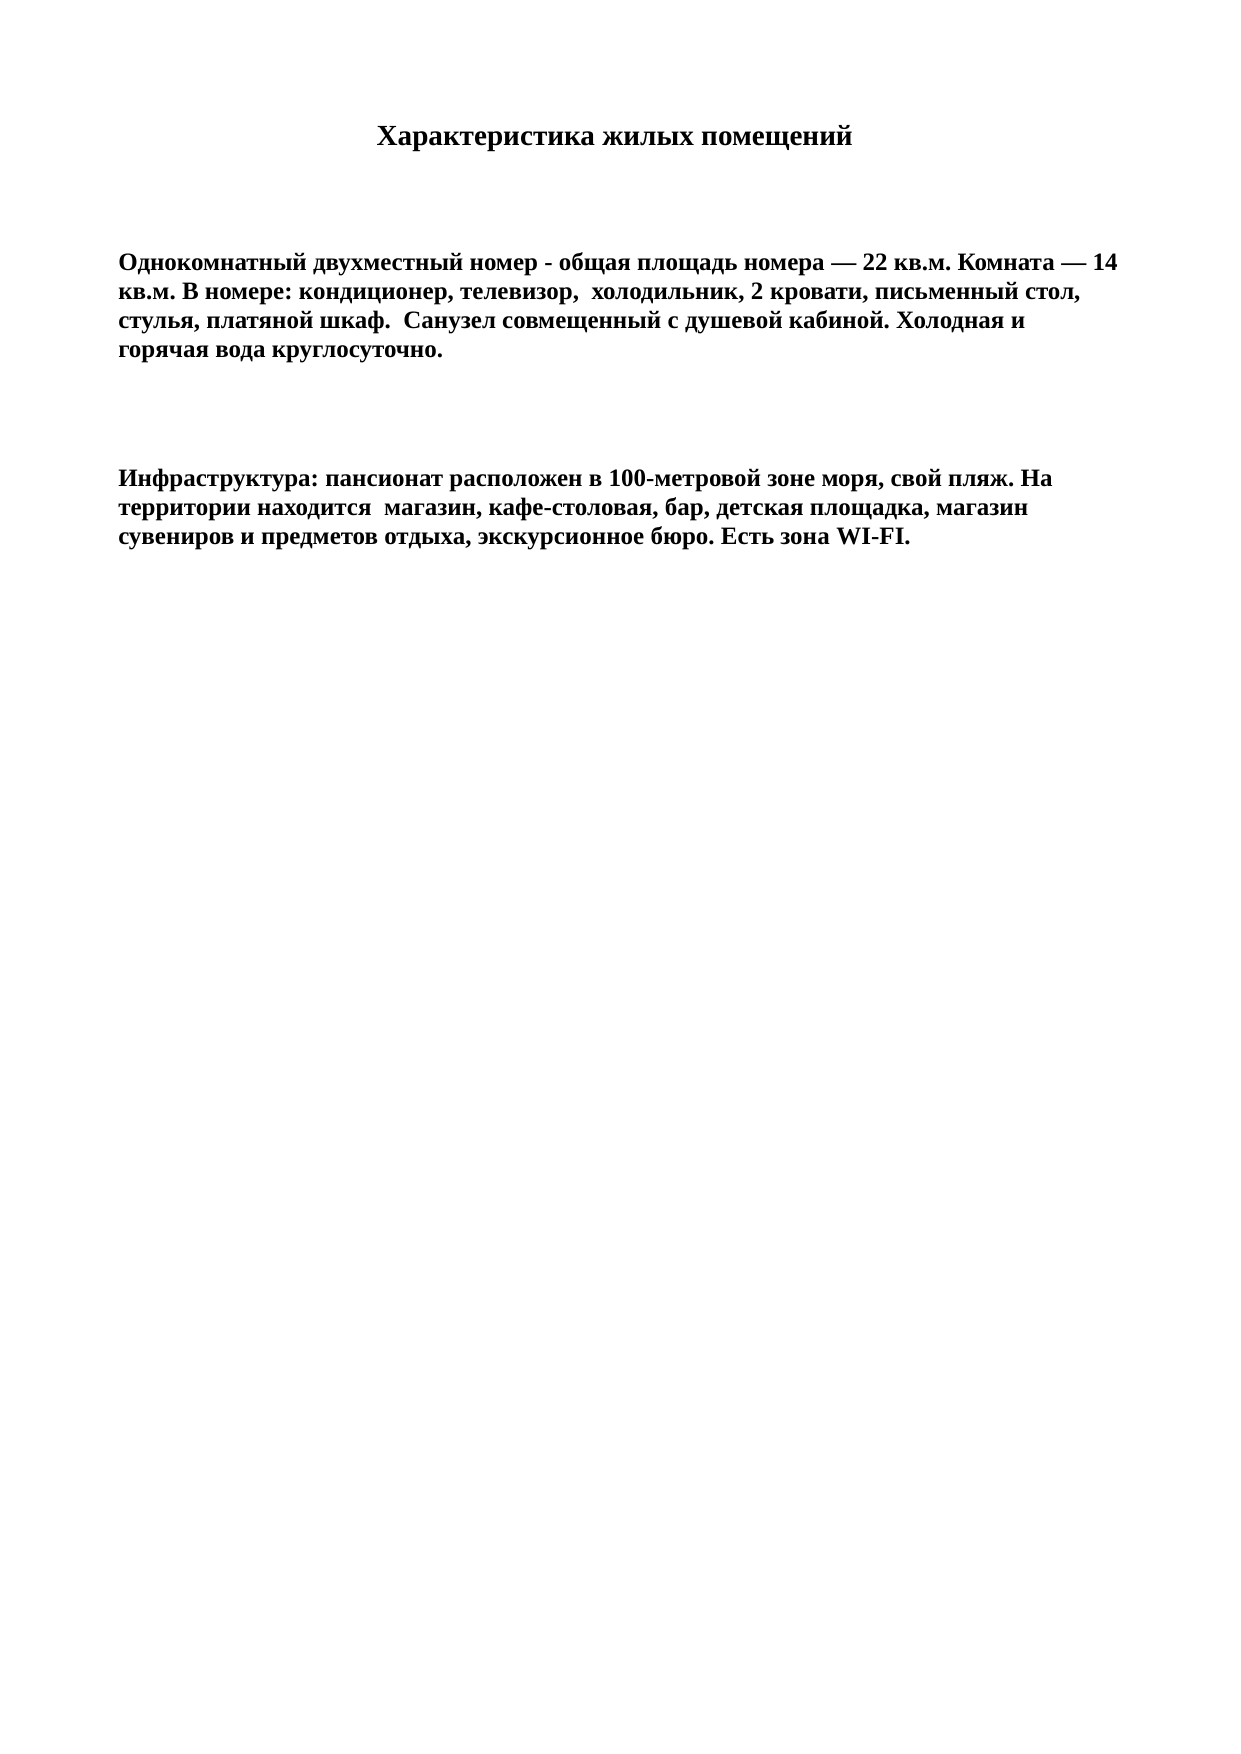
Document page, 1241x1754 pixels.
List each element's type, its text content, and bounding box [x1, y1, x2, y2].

text Инфраструктура: пансионат расположен в 100-метровой зоне моря, свой пляж. На территории находится магазин, кафе-столовая, бар, детская площадка, магазин сувениров и предметов отдыха, экскурсионное бюро. Есть зона WI-FI. [118, 463, 1122, 550]
text Характеристика жилых помещений [118, 118, 1122, 152]
text Однокомнатный двухместный номер - общая площадь номера — 22 кв.м. Комната — 14 кв.м. В номере: кондиционер, телевизор, холодильник, 2 кровати, письменный стол, стулья, платяной шкаф. Санузел совмещенный с душевой кабиной. Холодная и горячая вода круглосуточно. [118, 247, 1122, 362]
